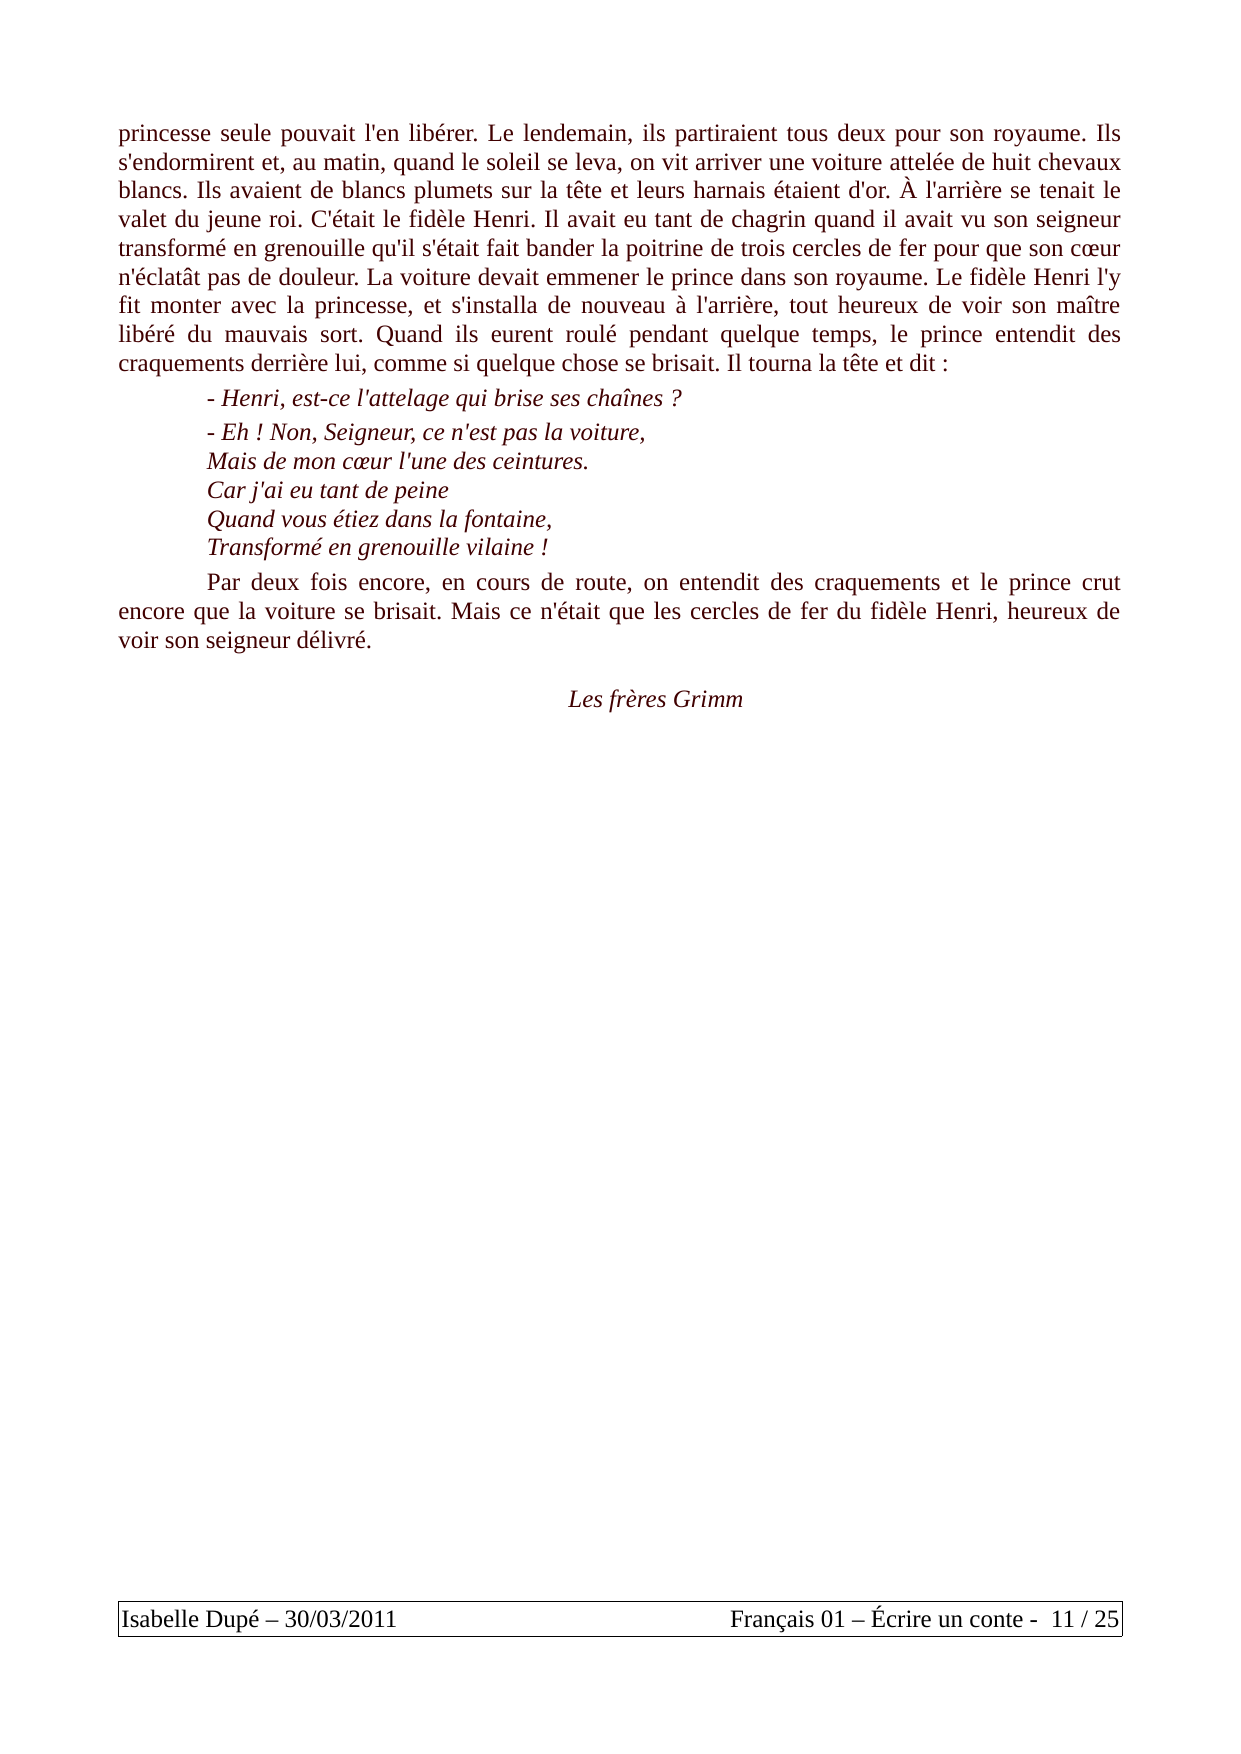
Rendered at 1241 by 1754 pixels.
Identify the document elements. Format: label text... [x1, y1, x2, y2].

subtitle Les frères Grimm [118, 684, 1122, 713]
text Par deux fois encore, en cours de route, on entendit des craquements et le prince crut encore que la voiture se brisait. Mais ce n'était que les cercles de fer du fidèle Henri, heureux de voir son seigneur délivré. [118, 567, 1122, 653]
text princesse seule pouvait l'en libérer. Le lendemain, ils partiraient tous deux pour son royaume. Ils s'endormirent et, au matin, quand le soleil se leva, on vit arriver une voiture attelée de huit chevaux blancs. Ils avaient de blancs plumets sur la tête et leurs harnais étaient d'or. À l'arrière se tenait le valet du jeune roi. C'était le fidèle Henri. Il avait eu tant de chagrin quand il avait vu son seigneur transformé en grenouille qu'il s'était fait bander la poitrine de trois cercles de fer pour que son cœur n'éclatât pas de douleur. La voiture devait emmener le prince dans son royaume. Le fidèle Henri l'y fit monter avec la princesse, et s'installa de nouveau à l'arrière, tout heureux de voir son maître libéré du mauvais sort. Quand ils eurent roulé pendant quelque temps, le prince entendit des craquements derrière lui, comme si quelque chose se brisait. Il tourna la tête et dit : [118, 118, 1122, 377]
text - Eh ! Non, Seigneur, ce n'est pas la voiture, [118, 417, 1122, 446]
text - Henri, est-ce l'attelage qui brise ses chaînes ? [118, 383, 1122, 412]
text Quand vous étiez dans la fontaine, [118, 504, 1122, 532]
text Transformé en grenouille vilaine ! [118, 532, 1122, 561]
text Mais de mon cœur l'une des ceintures. [118, 446, 1122, 475]
text Car j'ai eu tant de peine [118, 475, 1122, 504]
